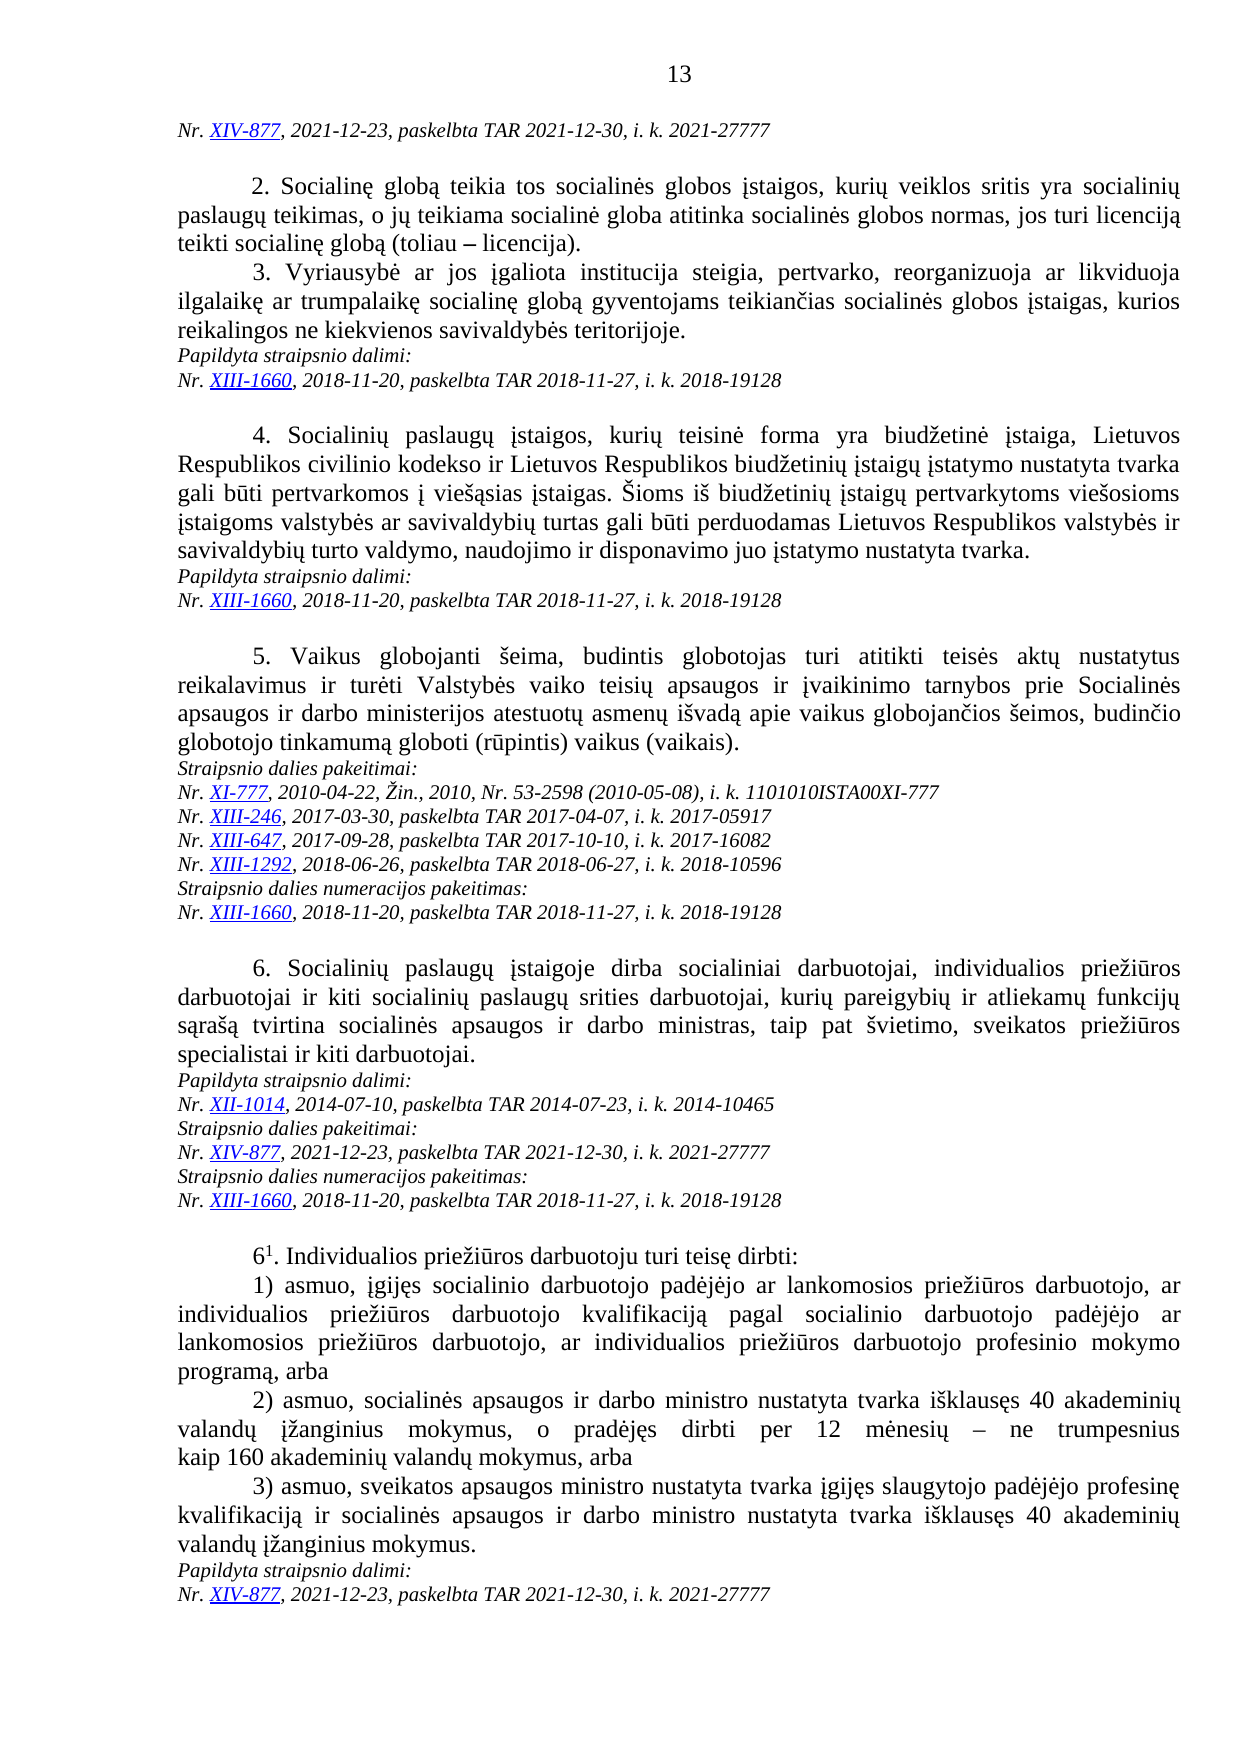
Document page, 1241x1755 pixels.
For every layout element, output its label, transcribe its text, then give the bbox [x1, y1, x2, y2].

text 61. Individualios priežiūros darbuotoju turi teisę dirbti: [177, 1241, 1181, 1270]
text 1) asmuo, įgijęs socialinio darbuotojo padėjėjo ar lankomosios priežiūros darbuotojo, ar individualios priežiūros darbuotojo kvalifikaciją pagal socialinio darbuotojo padėjėjo ar lankomosios priežiūros darbuotojo, ar individualios priežiūros darbuotojo profesinio mokymo programą, arba [177, 1270, 1181, 1385]
text Nr. XIII-1660, 2018-11-20, paskelbta TAR 2018-11-27, i. k. 2018-19128 [177, 367, 1181, 392]
text Nr. XIV-877, 2021-12-23, paskelbta TAR 2021-12-30, i. k. 2021-27777 [177, 1582, 1181, 1606]
text Nr. XIII-1660, 2018-11-20, paskelbta TAR 2018-11-27, i. k. 2018-19128 [177, 1188, 1181, 1212]
text Nr. XIII-647, 2017-09-28, paskelbta TAR 2017-10-10, i. k. 2017-16082 [177, 828, 1181, 852]
text 2) asmuo, socialinės apsaugos ir darbo ministro nustatyta tvarka išklausęs 40 akademinių valandų įžanginius mokymus, o pradėjęs dirbti per 12 mėnesių – ne trumpesnius kaip 160 akademinių valandų mokymus, arba [177, 1385, 1181, 1471]
text Nr. XIV-877, 2021-12-23, paskelbta TAR 2021-12-30, i. k. 2021-27777 [177, 118, 1181, 142]
text Papildyta straipsnio dalimi: [177, 343, 1181, 367]
text Nr. XI-777, 2010-04-22, Žin., 2010, Nr. 53-2598 (2010-05-08), i. k. 1101010ISTA00XI-777 [177, 780, 1181, 804]
text Straipsnio dalies numeracijos pakeitimas: [177, 876, 1181, 900]
text Nr. XII-1014, 2014-07-10, paskelbta TAR 2014-07-23, i. k. 2014-10465 [177, 1092, 1181, 1116]
text 4. Socialinių paslaugų įstaigos, kurių teisinė forma yra biudžetinė įstaiga, Lietuvos Respublikos civilinio kodekso ir Lietuvos Respublikos biudžetinių įstaigų įstatymo nustatyta tvarka gali būti pertvarkomos į viešąsias įstaigas. Šioms iš biudžetinių įstaigų pertvarkytoms viešosioms įstaigoms valstybės ar savivaldybių turtas gali būti perduodamas Lietuvos Respublikos valstybės ir savivaldybių turto valdymo, naudojimo ir disponavimo juo įstatymo nustatyta tvarka. [177, 420, 1181, 564]
text Papildyta straipsnio dalimi: [177, 1557, 1181, 1582]
text Papildyta straipsnio dalimi: [177, 1068, 1181, 1092]
text 3) asmuo, sveikatos apsaugos ministro nustatyta tvarka įgijęs slaugytojo padėjėjo profesinę kvalifikaciją ir socialinės apsaugos ir darbo ministro nustatyta tvarka išklausęs 40 akademinių valandų įžanginius mokymus. [177, 1471, 1181, 1557]
text Nr. XIII-246, 2017-03-30, paskelbta TAR 2017-04-07, i. k. 2017-05917 [177, 804, 1181, 828]
text Straipsnio dalies numeracijos pakeitimas: [177, 1164, 1181, 1188]
text Nr. XIII-1292, 2018-06-26, paskelbta TAR 2018-06-27, i. k. 2018-10596 [177, 852, 1181, 876]
text 3. Vyriausybė ar jos įgaliota institucija steigia, pertvarko, reorganizuoja ar likviduoja ilgalaikę ar trumpalaikę socialinę globą gyventojams teikiančias socialinės globos įstaigas, kurios reikalingos ne kiekvienos savivaldybės teritorijoje. [177, 257, 1181, 343]
text Nr. XIII-1660, 2018-11-20, paskelbta TAR 2018-11-27, i. k. 2018-19128 [177, 588, 1181, 612]
text 6. Socialinių paslaugų įstaigoje dirba socialiniai darbuotojai, individualios priežiūros darbuotojai ir kiti socialinių paslaugų srities darbuotojai, kurių pareigybių ir atliekamų funkcijų sąrašą tvirtina socialinės apsaugos ir darbo ministras, taip pat švietimo, sveikatos priežiūros specialistai ir kiti darbuotojai. [177, 953, 1181, 1068]
text Straipsnio dalies pakeitimai: [177, 1116, 1181, 1140]
text Straipsnio dalies pakeitimai: [177, 756, 1181, 780]
text 2. Socialinę globą teikia tos socialinės globos įstaigos, kurių veiklos sritis yra socialinių paslaugų teikimas, o jų teikiama socialinė globa atitinka socialinės globos normas, jos turi licenciją teikti socialinę globą (toliau – licencija). [177, 171, 1181, 257]
text 5. Vaikus globojanti šeima, budintis globotojas turi atitikti teisės aktų nustatytus reikalavimus ir turėti Valstybės vaiko teisių apsaugos ir įvaikinimo tarnybos prie Socialinės apsaugos ir darbo ministerijos atestuotų asmenų išvadą apie vaikus globojančios šeimos, budinčio globotojo tinkamumą globoti (rūpintis) vaikus (vaikais). [177, 641, 1181, 756]
text Nr. XIV-877, 2021-12-23, paskelbta TAR 2021-12-30, i. k. 2021-27777 [177, 1140, 1181, 1164]
text Nr. XIII-1660, 2018-11-20, paskelbta TAR 2018-11-27, i. k. 2018-19128 [177, 900, 1181, 924]
text Papildyta straipsnio dalimi: [177, 564, 1181, 588]
